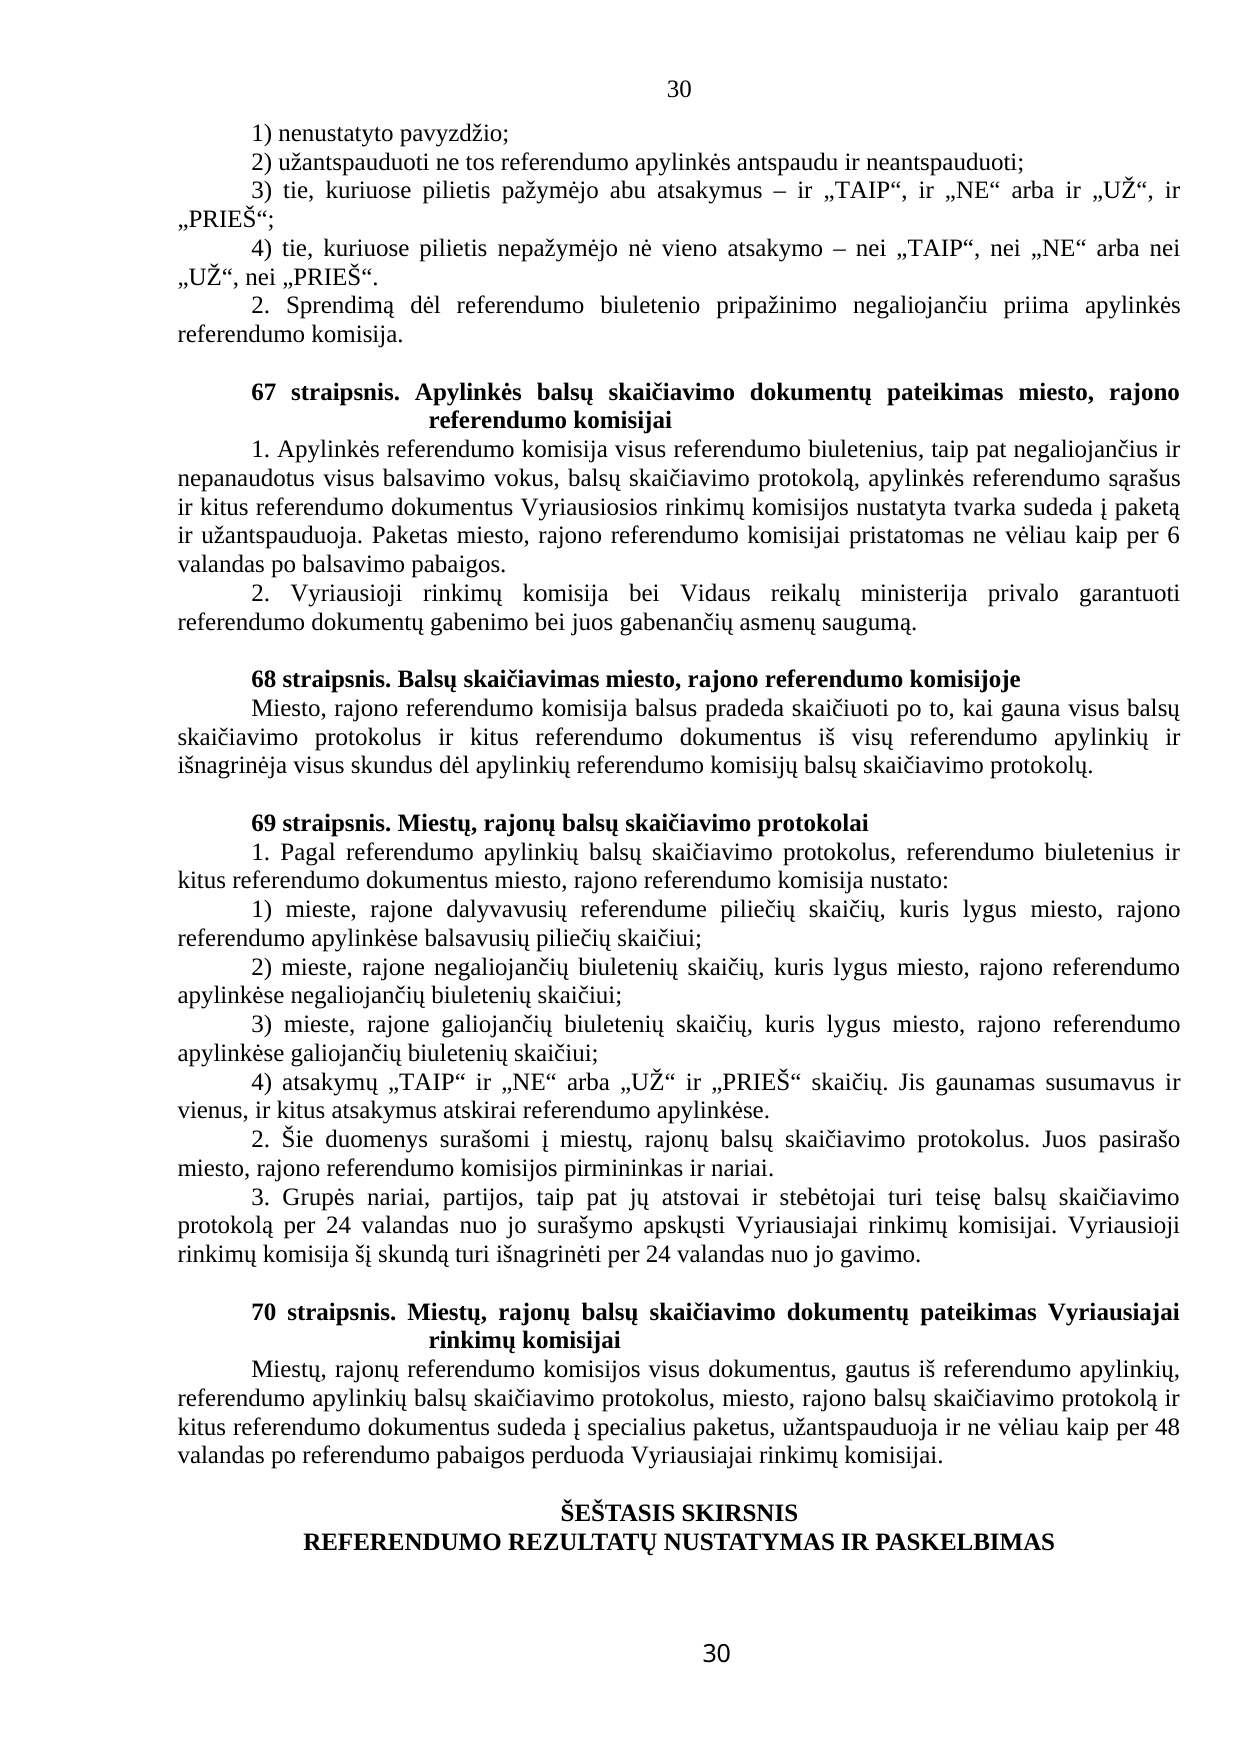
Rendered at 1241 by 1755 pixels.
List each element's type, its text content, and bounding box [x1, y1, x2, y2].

text 2. Sprendimą dėl referendumo biuletenio pripažinimo negaliojančiu priima apylinkės referendumo komisija. [177, 291, 1181, 348]
text 2) užantspauduoti ne tos referendumo apylinkės antspaudu ir neantspauduoti; [177, 147, 1181, 176]
text 68 straipsnis. Balsų skaičiavimas miesto, rajono referendumo komisijoje [177, 664, 1181, 693]
text ŠEŠTASIS SKIRSNIS [177, 1498, 1181, 1527]
text Miestų, rajonų referendumo komisijos visus dokumentus, gautus iš referendumo apylinkių, referendumo apylinkių balsų skaičiavimo protokolus, miesto, rajono balsų skaičiavimo protokolą ir kitus referendumo dokumentus sudeda į specialius paketus, užantspauduoja ir ne vėliau kaip per 48 valandas po referendumo pabaigos perduoda Vyriausiajai rinkimų komisijai. [177, 1354, 1181, 1469]
text 70 straipsnis. Miestų, rajonų balsų skaičiavimo dokumentų pateikimas Vyriausiajai rinkimų komisijai [251, 1297, 1181, 1354]
text 67 straipsnis. Apylinkės balsų skaičiavimo dokumentų pateikimas miesto, rajono referendumo komisijai [251, 377, 1181, 434]
text REFERENDUMO REZULTATŲ NUSTATYMAS IR PASKELBIMAS [177, 1527, 1181, 1556]
text 1) nenustatyto pavyzdžio; [177, 118, 1181, 147]
text 1) mieste, rajone dalyvavusių referendume piliečių skaičių, kuris lygus miesto, rajono referendumo apylinkėse balsavusių piliečių skaičiui; [177, 894, 1181, 952]
text 2. Šie duomenys surašomi į miestų, rajonų balsų skaičiavimo protokolus. Juos pasirašo miesto, rajono referendumo komisijos pirmininkas ir nariai. [177, 1124, 1181, 1182]
text Miesto, rajono referendumo komisija balsus pradeda skaičiuoti po to, kai gauna visus balsų skaičiavimo protokolus ir kitus referendumo dokumentus iš visų referendumo apylinkių ir išnagrinėja visus skundus dėl apylinkių referendumo komisijų balsų skaičiavimo protokolų. [177, 693, 1181, 779]
text 3) tie, kuriuose pilietis pažymėjo abu atsakymus – ir „TAIP“, ir „NE“ arba ir „UŽ“, ir „PRIEŠ“; [177, 176, 1181, 233]
text 69 straipsnis. Miestų, rajonų balsų skaičiavimo protokolai [177, 808, 1181, 837]
text 4) atsakymų „TAIP“ ir „NE“ arba „UŽ“ ir „PRIEŠ“ skaičių. Jis gaunamas susumavus ir vienus, ir kitus atsakymus atskirai referendumo apylinkėse. [177, 1067, 1181, 1124]
text 2) mieste, rajone negaliojančių biuletenių skaičių, kuris lygus miesto, rajono referendumo apylinkėse negaliojančių biuletenių skaičiui; [177, 952, 1181, 1009]
text 3. Grupės nariai, partijos, taip pat jų atstovai ir stebėtojai turi teisę balsų skaičiavimo protokolą per 24 valandas nuo jo surašymo apskųsti Vyriausiajai rinkimų komisijai. Vyriausioji rinkimų komisija šį skundą turi išnagrinėti per 24 valandas nuo jo gavimo. [177, 1182, 1181, 1268]
text 1. Apylinkės referendumo komisija visus referendumo biuletenius, taip pat negaliojančius ir nepanaudotus visus balsavimo vokus, balsų skaičiavimo protokolą, apylinkės referendumo sąrašus ir kitus referendumo dokumentus Vyriausiosios rinkimų komisijos nustatyta tvarka sudeda į paketą ir užantspauduoja. Paketas miesto, rajono referendumo komisijai pristatomas ne vėliau kaip per 6 valandas po balsavimo pabaigos. [177, 434, 1181, 578]
text 1. Pagal referendumo apylinkių balsų skaičiavimo protokolus, referendumo biuletenius ir kitus referendumo dokumentus miesto, rajono referendumo komisija nustato: [177, 837, 1181, 894]
text 3) mieste, rajone galiojančių biuletenių skaičių, kuris lygus miesto, rajono referendumo apylinkėse galiojančių biuletenių skaičiui; [177, 1009, 1181, 1067]
text 4) tie, kuriuose pilietis nepažymėjo nė vieno atsakymo – nei „TAIP“, nei „NE“ arba nei „UŽ“, nei „PRIEŠ“. [177, 233, 1181, 291]
text 2. Vyriausioji rinkimų komisija bei Vidaus reikalų ministerija privalo garantuoti referendumo dokumentų gabenimo bei juos gabenančių asmenų saugumą. [177, 578, 1181, 636]
